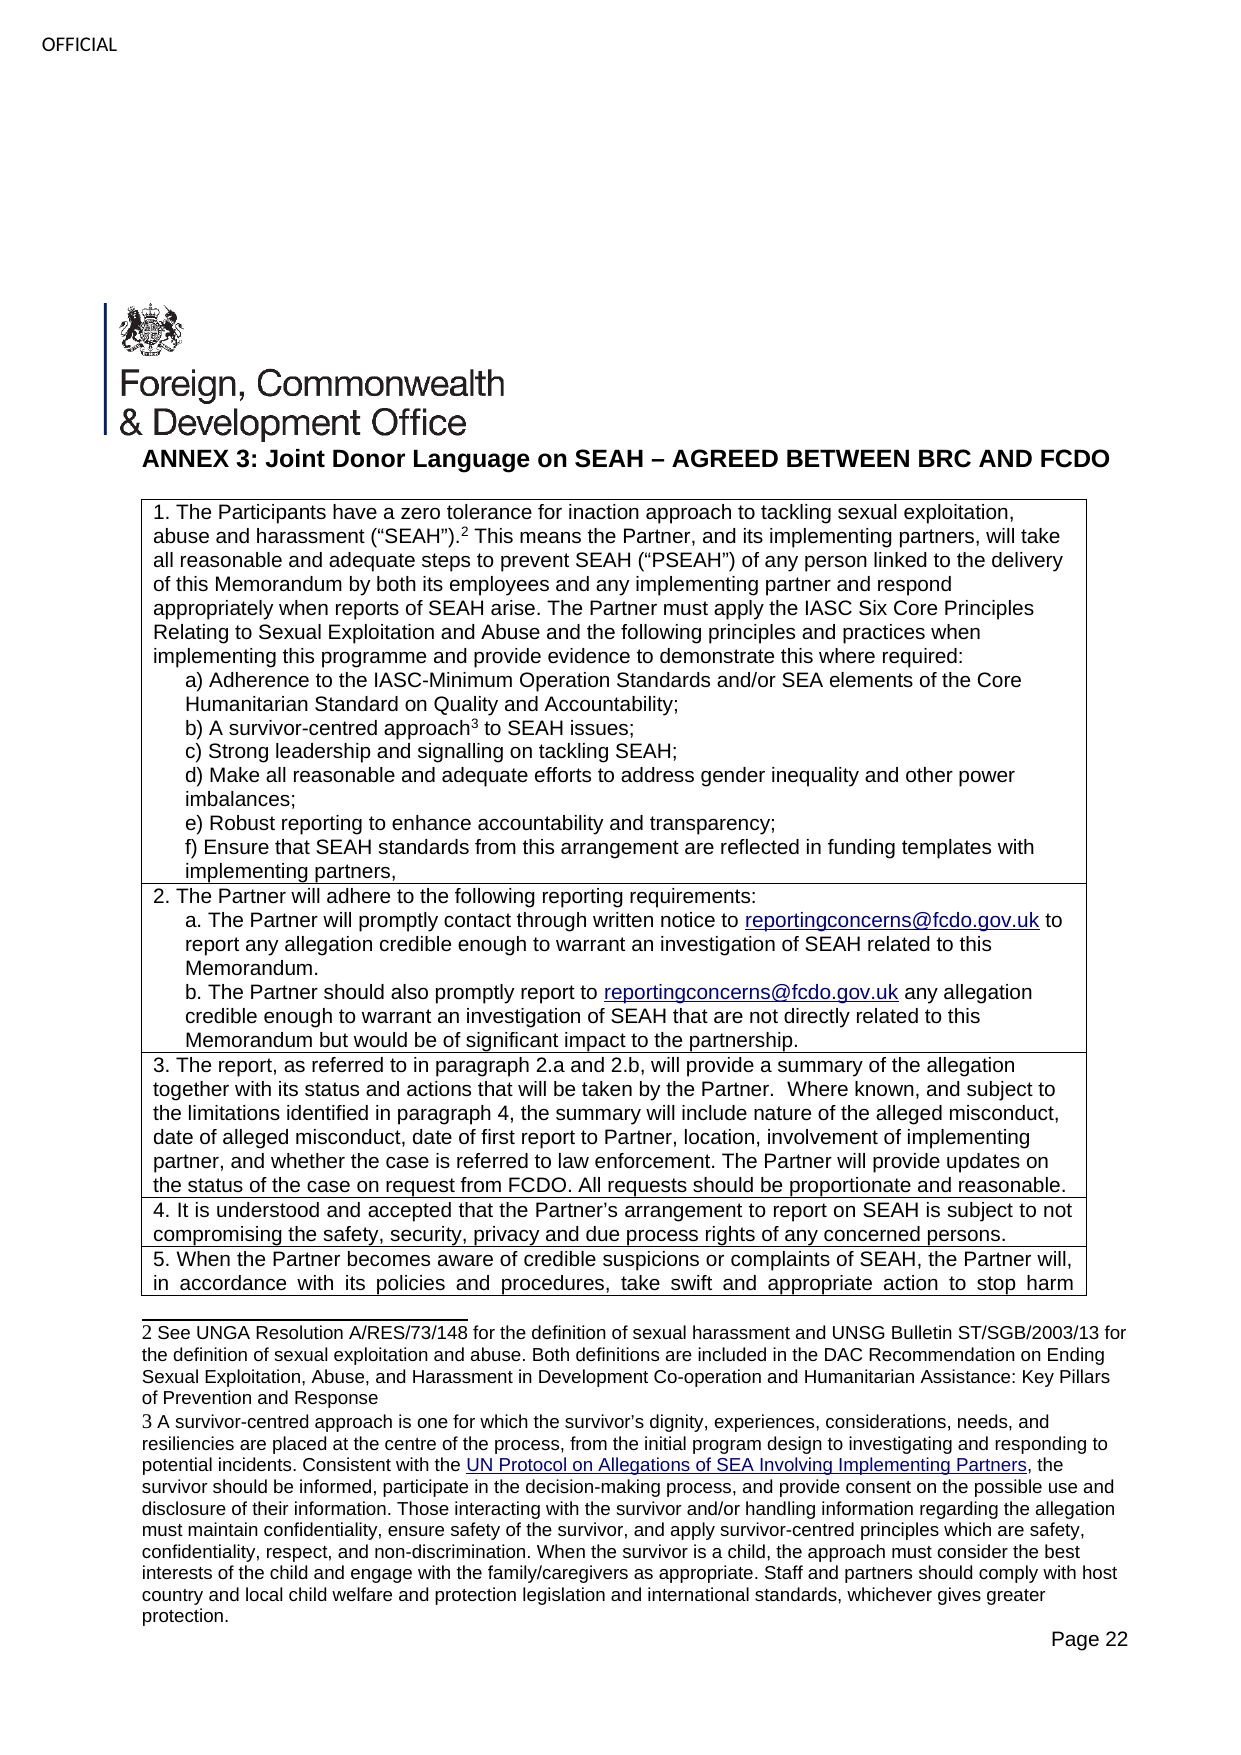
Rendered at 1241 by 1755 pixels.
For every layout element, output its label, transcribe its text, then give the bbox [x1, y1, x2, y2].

table_header 1. The Participants have a zero tolerance for inaction approach to tackling sexual exploitation, abuse and harassment (“SEAH”). This means the Partner, and its implementing partners, will take all reasonable and adequate steps to prevent SEAH (“PSEAH”) of any person linked to the delivery of this Memorandum by both its employees and any implementing partner and respond appropriately when reports of SEAH arise. The Partner must apply the IASC Six Core Principles Relating to Sexual Exploitation and Abuse and the following principles and practices when implementing this programme and provide evidence to demonstrate this where required: a) Adherence to the IASC-Minimum Operation Standards and/or SEA elements of the Core Humanitarian Standard on Quality and Accountability; b) A survivor-centred approach to SEAH issues; c) Strong leadership and signalling on tackling SEAH; d) Make all reasonable and adequate efforts to address gender inequality and other power imbalances; e) Robust reporting to enhance accountability and transparency; f) Ensure that SEAH standards from this arrangement are reflected in funding templates with implementing partners, [142, 500, 1086, 883]
text ANNEX 3: Joint Donor Language on SEAH – AGREED BETWEEN BRC AND FCDO [142, 444, 1128, 472]
table_cell 3. The report, as referred to in paragraph 2.a and 2.b, will provide a summary of the allegation together with its status and actions that will be taken by the Partner. Where known, and subject to the limitations identified in paragraph 4, the summary will include nature of the alleged misconduct, date of alleged misconduct, date of first report to Partner, location, involvement of implementing partner, and whether the case is referred to law enforcement. The Partner will provide updates on the status of the case on request from FCDO. All requests should be proportionate and reasonable. [142, 1053, 1086, 1197]
table_cell 5. When the Partner becomes aware of credible suspicions or complaints of SEAH, the Partner will, in accordance with its policies and procedures, take swift and appropriate action to stop harm [142, 1247, 1086, 1294]
table_cell 4. It is understood and accepted that the Partner’s arrangement to report on SEAH is subject to not compromising the safety, security, privacy and due process rights of any concerned persons. [142, 1198, 1086, 1246]
table_cell 2. The Partner will adhere to the following reporting requirements: a. The Partner will promptly contact through written notice to reportingconcerns@fcdo.gov.uk to report any allegation credible enough to warrant an investigation of SEAH related to this Memorandum. b. The Partner should also promptly report to reportingconcerns@fcdo.gov.uk any allegation credible enough to warrant an investigation of SEAH that are not directly related to this Memorandum but would be of significant impact to the partnership. [142, 884, 1086, 1052]
